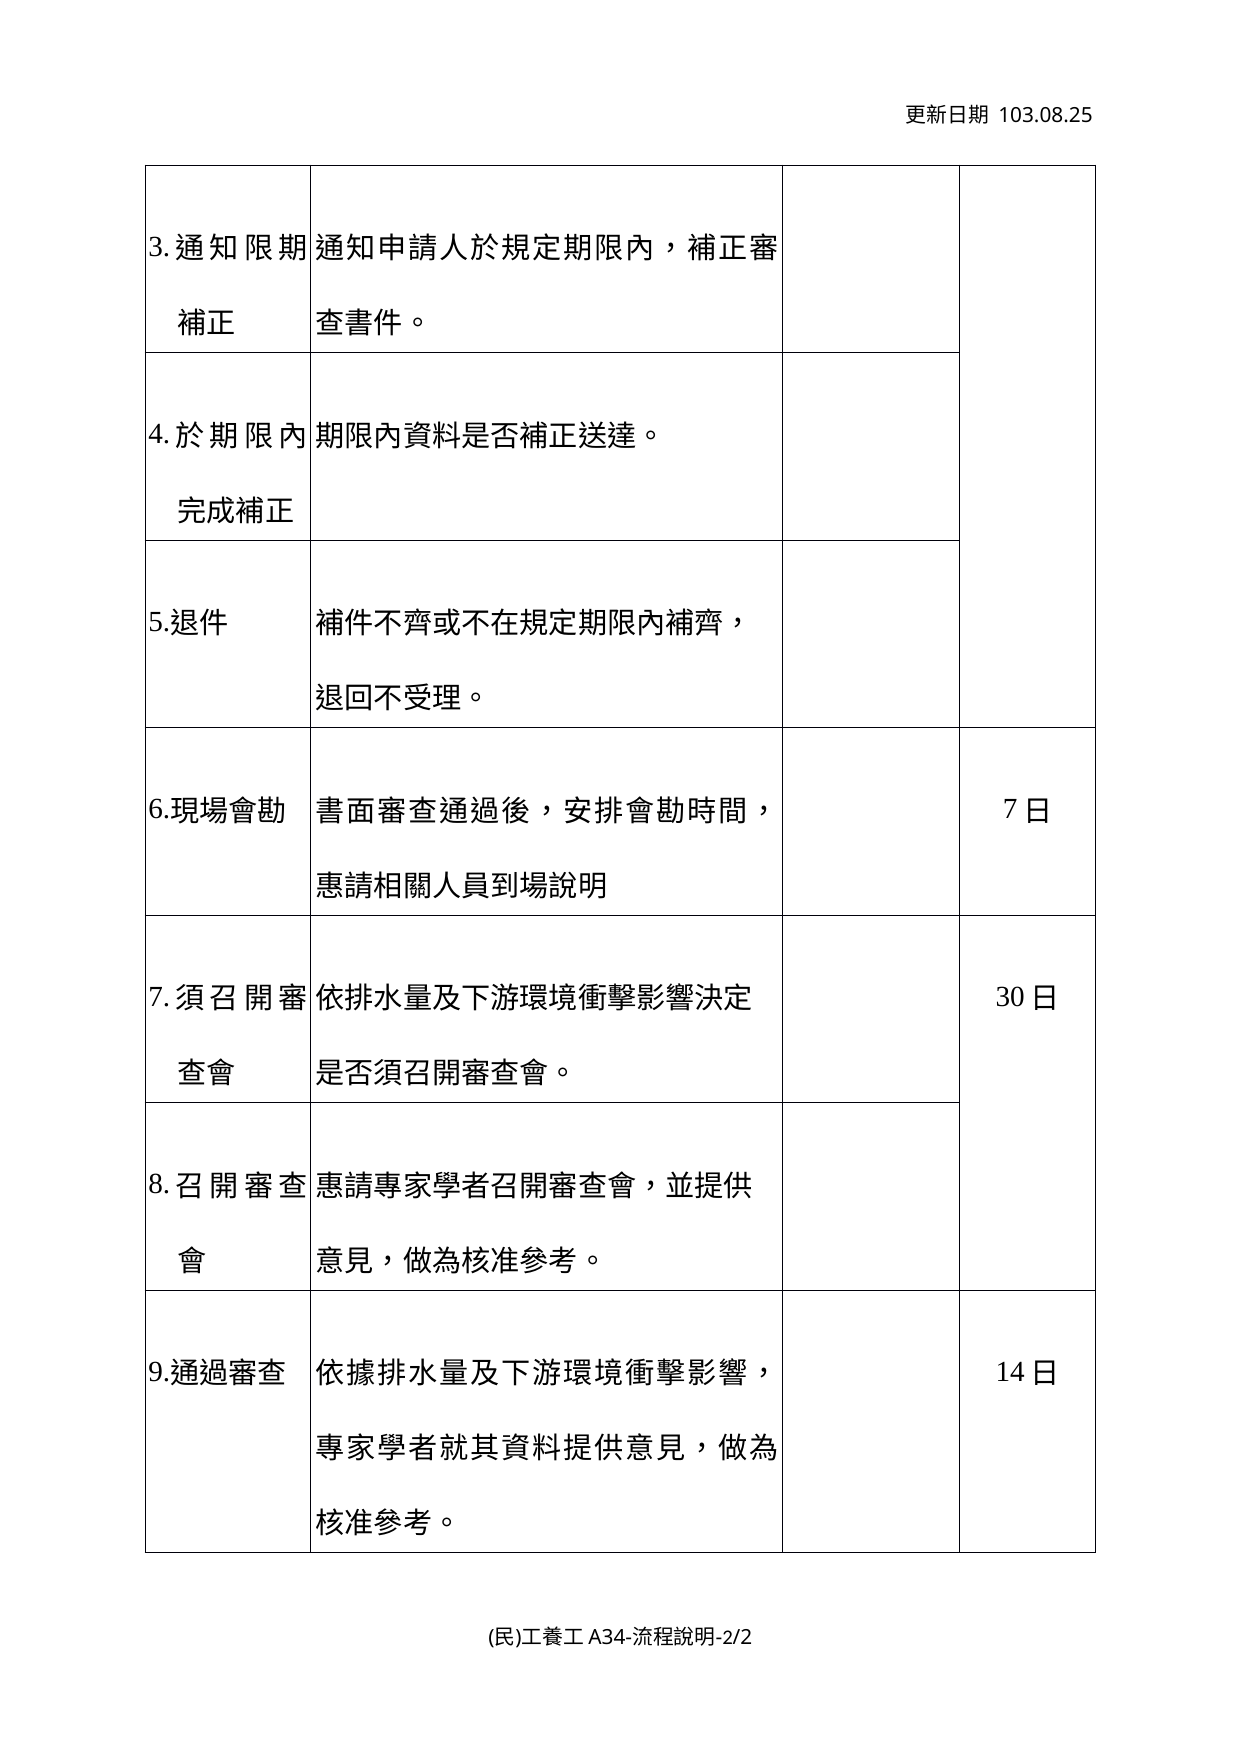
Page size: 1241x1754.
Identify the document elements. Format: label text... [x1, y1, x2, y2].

table_cell [783, 166, 959, 352]
table_cell [783, 1291, 959, 1552]
table_cell 惠請專家學者召開審查會，並提供意見，做為核准參考。 [311, 1103, 782, 1289]
table_cell 依據排水量及下游環境衝擊影響，專家學者就其資料提供意見，做為核准參考。 [311, 1291, 782, 1552]
table_cell [783, 353, 959, 539]
table_cell 14日 [960, 1291, 1095, 1552]
table_cell 期限內資料是否補正送達。 [311, 353, 782, 539]
table_cell 依排水量及下游環境衝擊影響決定是否須召開審查會。 [311, 916, 782, 1102]
table_cell [783, 728, 959, 914]
table_cell [783, 541, 959, 727]
table_cell 8.召開審查會 [146, 1103, 310, 1289]
table_cell 7.須召開審查會 [146, 916, 310, 1102]
table_cell [783, 916, 959, 1102]
table_cell [960, 166, 1095, 727]
table_cell 9.通過審查 [146, 1291, 310, 1552]
table_cell 4.於期限內完成補正 [146, 353, 310, 539]
table_cell 書面審查通過後，安排會勘時間，惠請相關人員到場說明 [311, 728, 782, 914]
table_cell 6.現場會勘 [146, 728, 310, 914]
table_cell [783, 1103, 959, 1289]
table_cell 3.通知限期補正 [146, 166, 310, 352]
table_cell 7日 [960, 728, 1095, 914]
table_cell 5.退件 [146, 541, 310, 727]
table_cell 補件不齊或不在規定期限內補齊，退回不受理。 [311, 541, 782, 727]
table_cell 通知申請人於規定期限內，補正審查書件。 [311, 166, 782, 352]
table_cell 30日 [960, 916, 1095, 1289]
